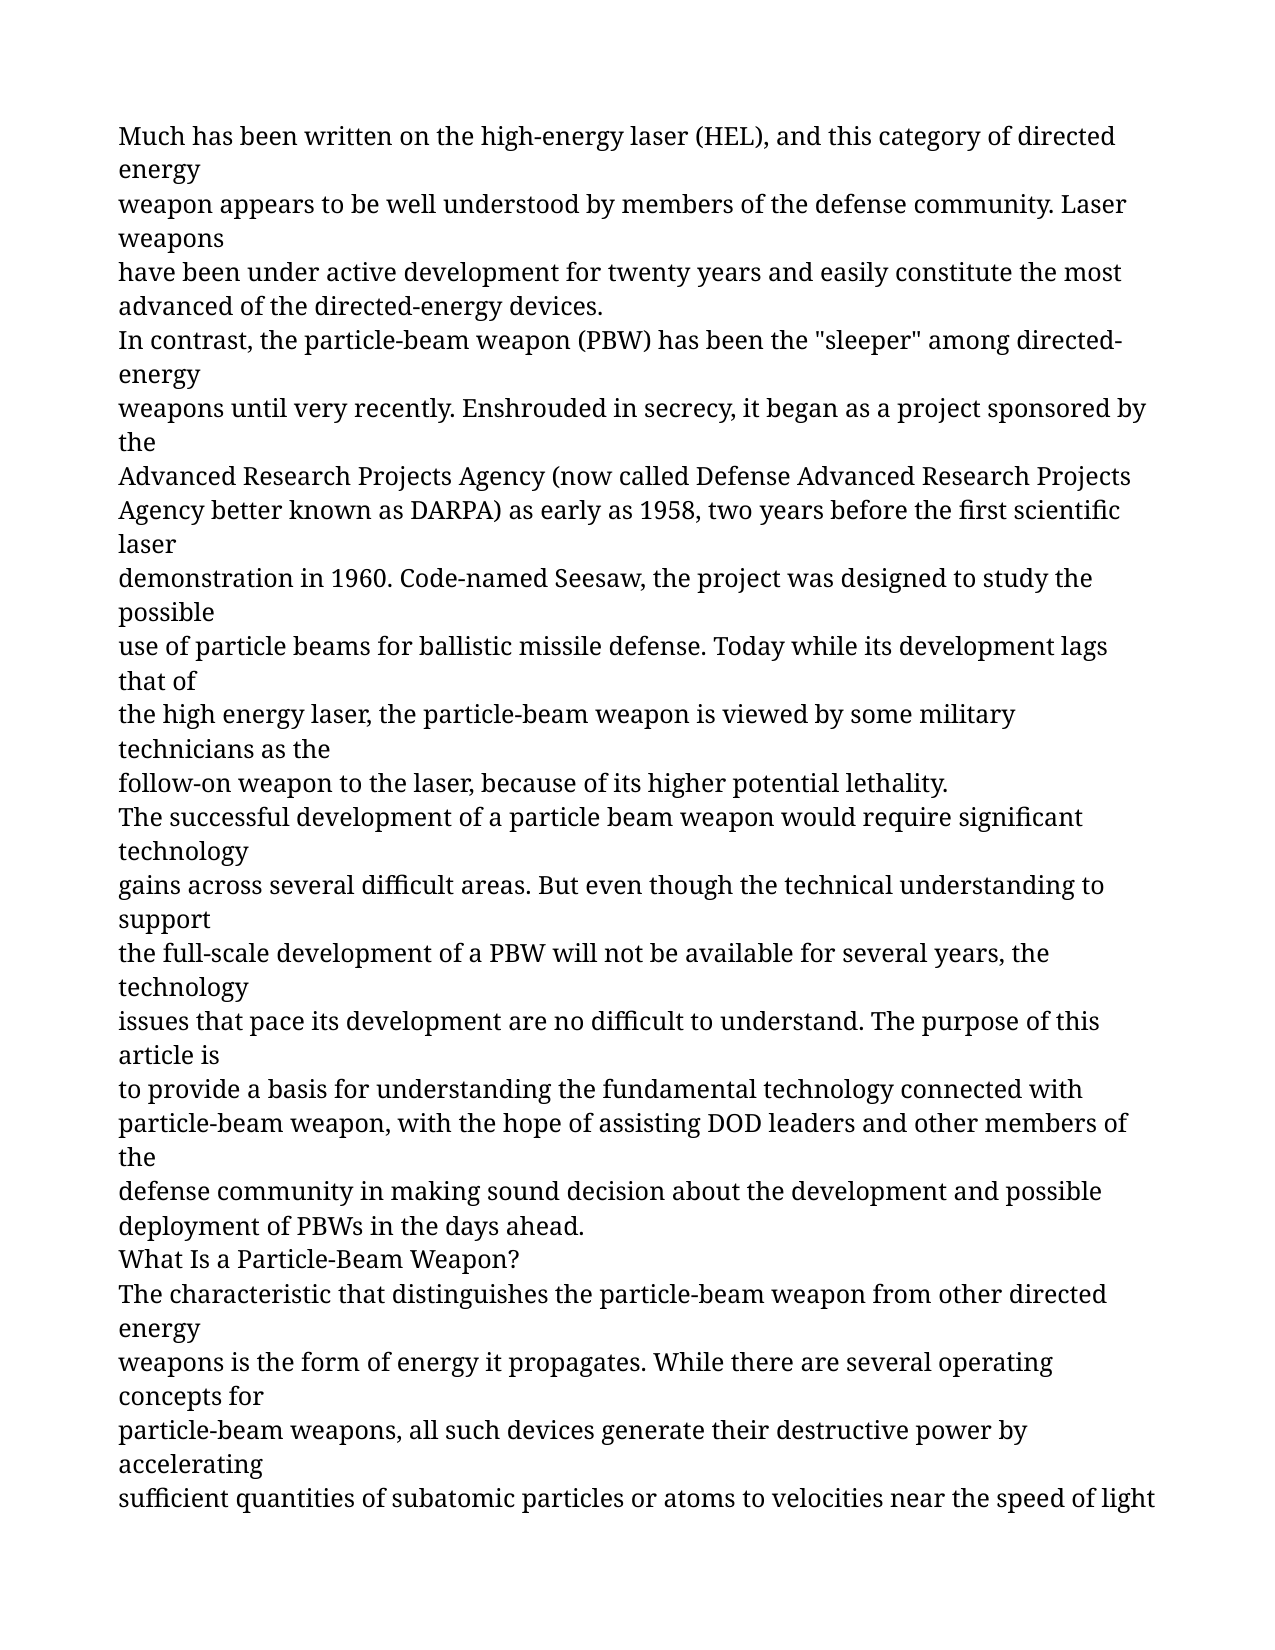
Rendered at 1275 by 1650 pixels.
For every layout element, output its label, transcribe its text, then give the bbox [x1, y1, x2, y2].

text Much has been written on the high-energy laser (HEL), and this category of directed energy weapon appears to be well understood by members of the defense community. Laser weapons have been under active development for twenty years and easily constitute the most advanced of the directed-energy devices. In contrast, the particle-beam weapon (PBW) has been the "sleeper" among directed-energy weapons until very recently. Enshrouded in secrecy, it began as a project sponsored by the Advanced Research Projects Agency (now called Defense Advanced Research Projects Agency better known as DARPA) as early as 1958, two years before the first scientific laser demonstration in 1960. Code-named Seesaw, the project was designed to study the possible use of particle beams for ballistic missile defense. Today while its development lags that of the high energy laser, the particle-beam weapon is viewed by some military technicians as the follow-on weapon to the laser, because of its higher potential lethality. The successful development of a particle beam weapon would require significant technology gains across several difficult areas. But even though the technical understanding to support the full-scale development of a PBW will not be available for several years, the technology issues that pace its development are no difficult to understand. The purpose of this article is to provide a basis for understanding the fundamental technology connected with particle-beam weapon, with the hope of assisting DOD leaders and other members of the defense community in making sound decision about the development and possible deployment of PBWs in the days ahead. What Is a Particle-Beam Weapon? The characteristic that distinguishes the particle-beam weapon from other directed energy weapons is the form of energy it propagates. While there are several operating concepts for particle-beam weapons, all such devices generate their destructive power by accelerating sufficient quantities of subatomic particles or atoms to velocities near the speed of light [118, 118, 1157, 1515]
